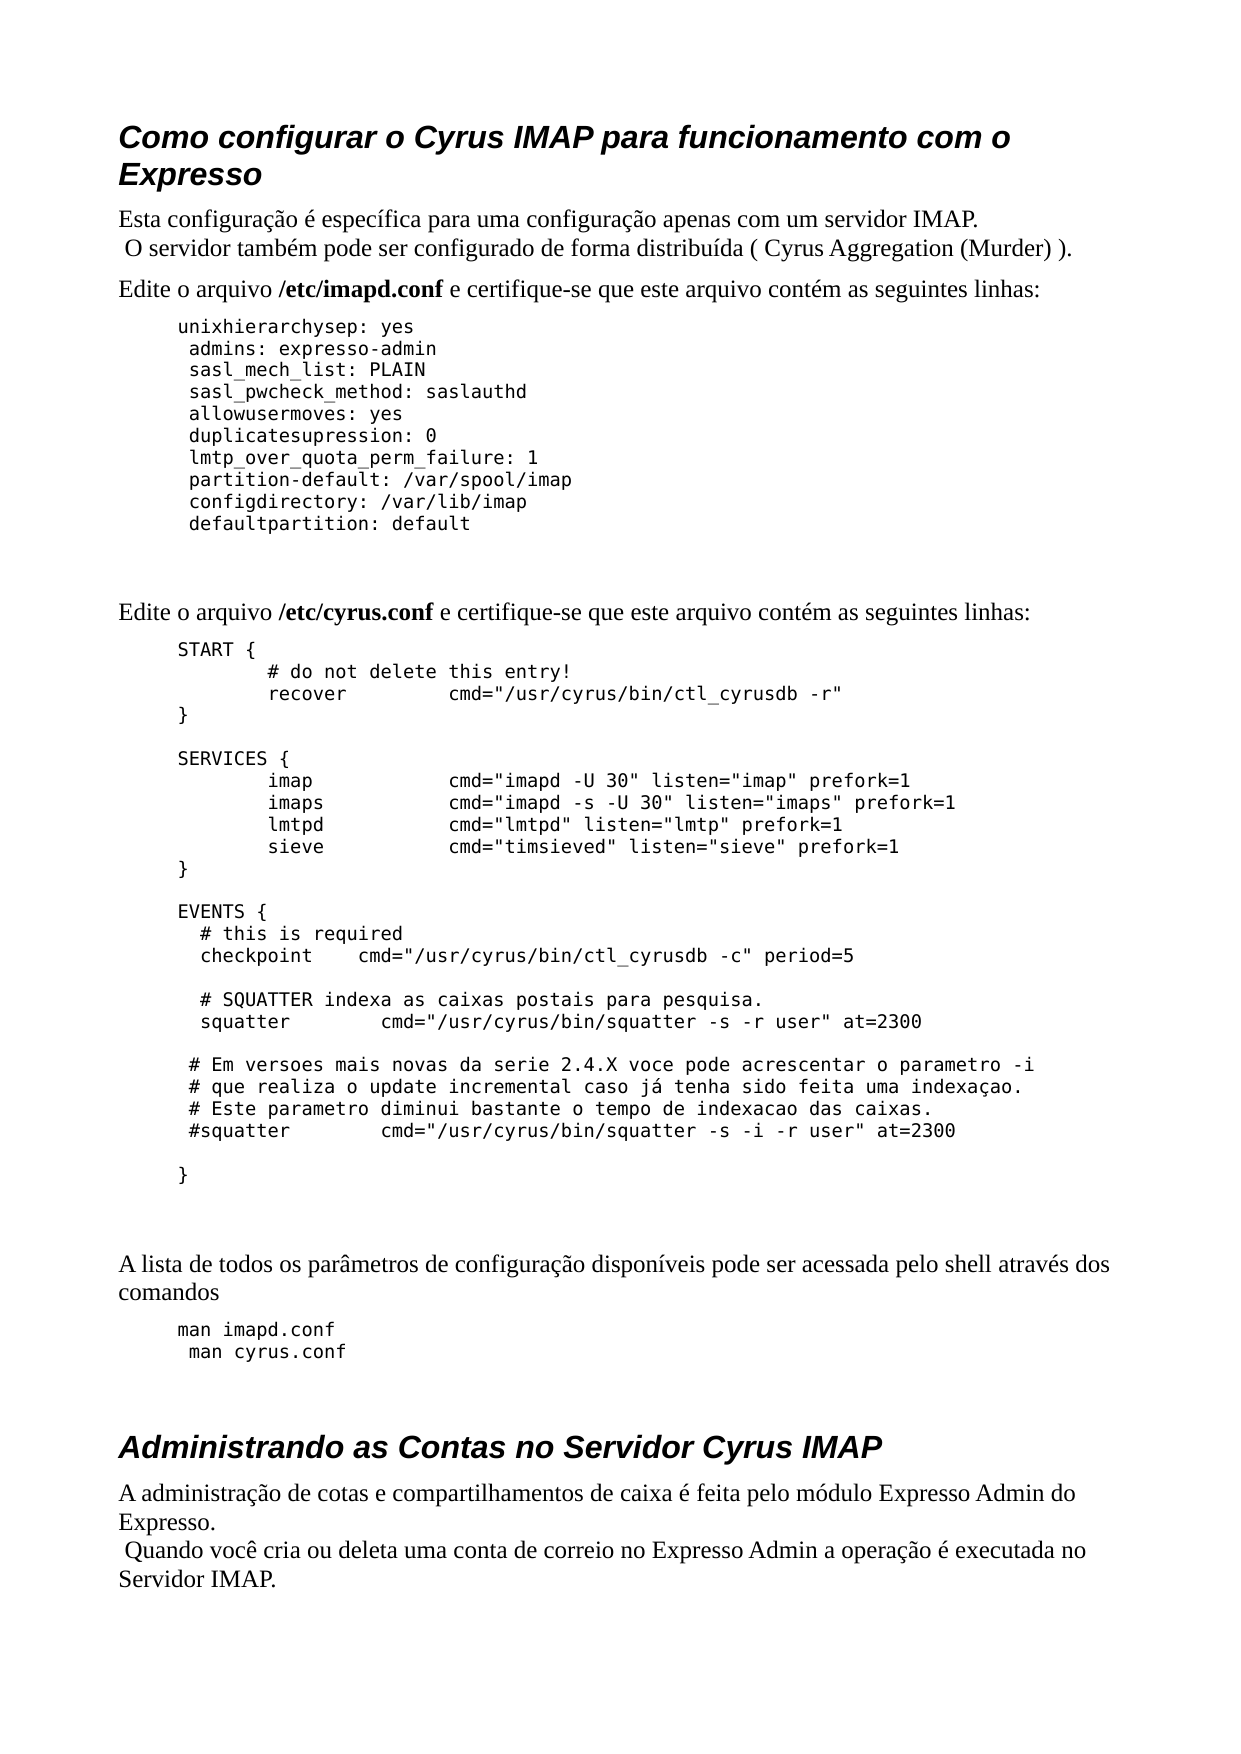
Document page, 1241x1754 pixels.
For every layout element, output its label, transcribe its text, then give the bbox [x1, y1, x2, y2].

text Edite o arquivo /etc/imapd.conf e certifique-se que este arquivo contém as seguintes linhas: [118, 274, 1122, 303]
subtitle Como configurar o Cyrus IMAP para funcionamento com o Expresso [118, 118, 1122, 192]
text Esta configuração é específica para uma configuração apenas com um servidor IMAP. O servidor também pode ser configurado de forma distribuída ( Cyrus Aggregation (Murder) ). [118, 204, 1122, 262]
text unixhierarchysep: yes admins: expresso-admin sasl_mech_list: PLAIN sasl_pwcheck_method: saslauthd allowusermoves: yes duplicatesupression: 0 lmtp_over_quota_perm_failure: 1 partition-default: /var/spool/imap configdirectory: /var/lib/imap defaultpartition: default [177, 316, 1063, 556]
text Edite o arquivo /etc/cyrus.conf e certifique-se que este arquivo contém as seguintes linhas: [118, 597, 1122, 626]
text A lista de todos os parâmetros de configuração disponíveis pode ser acessada pelo shell através dos comandos [118, 1249, 1122, 1306]
text A administração de cotas e compartilhamentos de caixa é feita pelo módulo Expresso Admin do Expresso. Quando você cria ou deleta uma conta de correio no Expresso Admin a operação é executada no Servidor IMAP. [118, 1478, 1122, 1622]
subtitle Administrando as Contas no Servidor Cyrus IMAP [118, 1429, 1122, 1466]
text man imapd.conf man cyrus.conf [177, 1319, 1063, 1362]
text START { # do not delete this entry! recover cmd="/usr/cyrus/bin/ctl_cyrusdb -r" } SERVICES { imap cmd="imapd -U 30" listen="imap" prefork=1 imaps cmd="imapd -s -U 30" listen="imaps" prefork=1 lmtpd cmd="lmtpd" listen="lmtp" prefork=1 sieve cmd="timsieved" listen="sieve" prefork=1 } EVENTS { # this is required checkpoint cmd="/usr/cyrus/bin/ctl_cyrusdb -c" period=5 # SQUATTER indexa as caixas postais para pesquisa. squatter cmd="/usr/cyrus/bin/squatter -s -r user" at=2300 # Em versoes mais novas da serie 2.4.X voce pode acrescentar o parametro -i # que realiza o update incremental caso já tenha sido feita uma indexaçao. # Este parametro diminui bastante o tempo de indexacao das caixas. #squatter cmd="/usr/cyrus/bin/squatter -s -i -r user" at=2300 } [177, 639, 1063, 1207]
